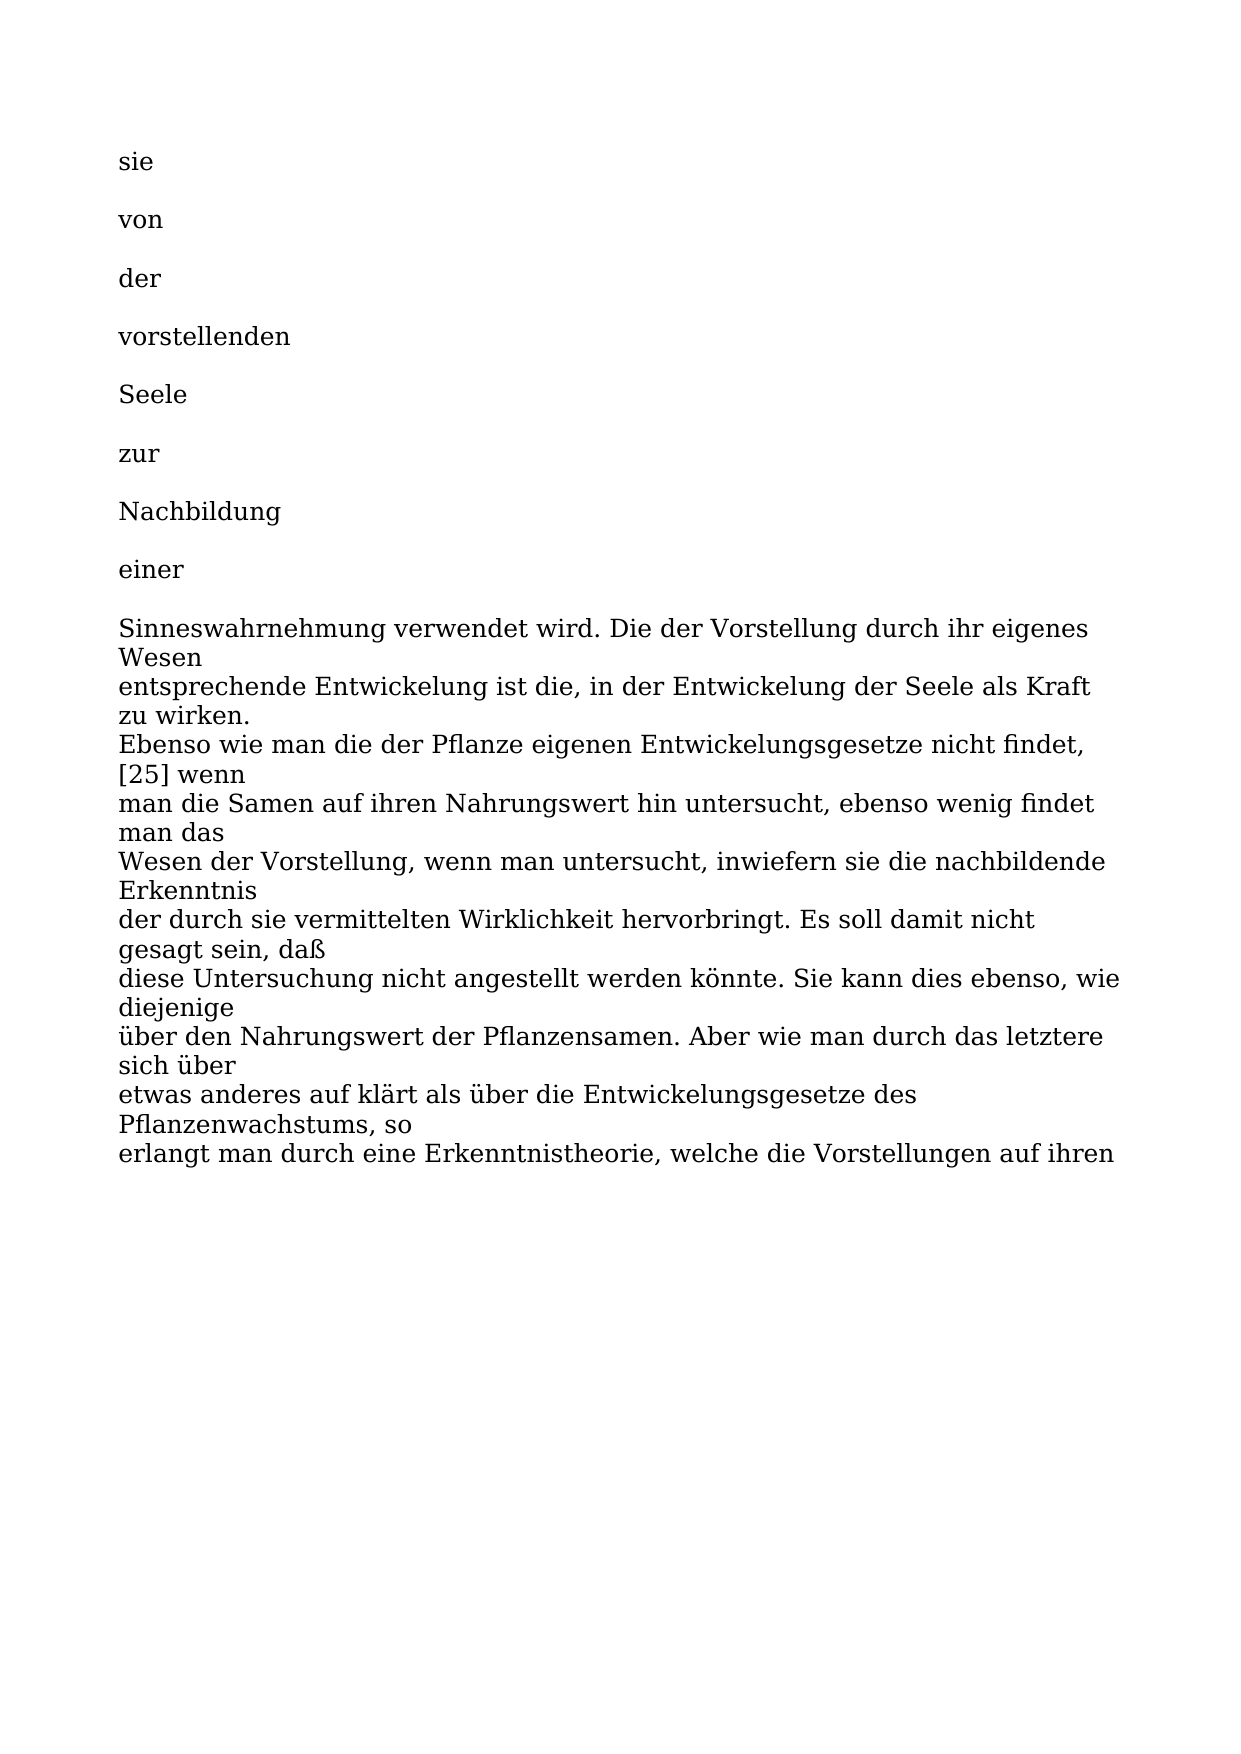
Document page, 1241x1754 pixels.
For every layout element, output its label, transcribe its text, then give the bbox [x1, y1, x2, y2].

text sie [118, 147, 1122, 176]
text etwas anderes auf klärt als über die Entwickelungsgesetze des Pflanzenwachstums, so [118, 1081, 1122, 1139]
text zur [118, 439, 1122, 468]
text entsprechende Entwickelung ist die, in der Entwickelung der Seele als Kraft zu wirken. [118, 672, 1122, 731]
text einer [118, 556, 1122, 585]
text vorstellenden [118, 322, 1122, 351]
text diese Untersuchung nicht angestellt werden könnte. Sie kann dies ebenso, wie diejenige [118, 964, 1122, 1022]
text man die Samen auf ihren Nahrungswert hin untersucht, ebenso wenig findet man das [118, 789, 1122, 847]
text von [118, 206, 1122, 235]
text der [118, 264, 1122, 293]
text Seele [118, 381, 1122, 410]
text Wesen der Vorstellung, wenn man untersucht, inwiefern sie die nachbildende Erkenntnis [118, 847, 1122, 906]
text Ebenso wie man die der Pflanze eigenen Entwickelungsgesetze nicht findet, [25] wenn [118, 731, 1122, 789]
text der durch sie vermittelten Wirklichkeit hervorbringt. Es soll damit nicht gesagt sein, daß [118, 906, 1122, 964]
text erlangt man durch eine Erkenntnistheorie, welche die Vorstellungen auf ihren [118, 1139, 1122, 1168]
text Nachbildung [118, 497, 1122, 526]
text Sinneswahrnehmung verwendet wird. Die der Vorstellung durch ihr eigenes Wesen [118, 614, 1122, 672]
text über den Nahrungswert der Pflanzensamen. Aber wie man durch das letztere sich über [118, 1022, 1122, 1081]
